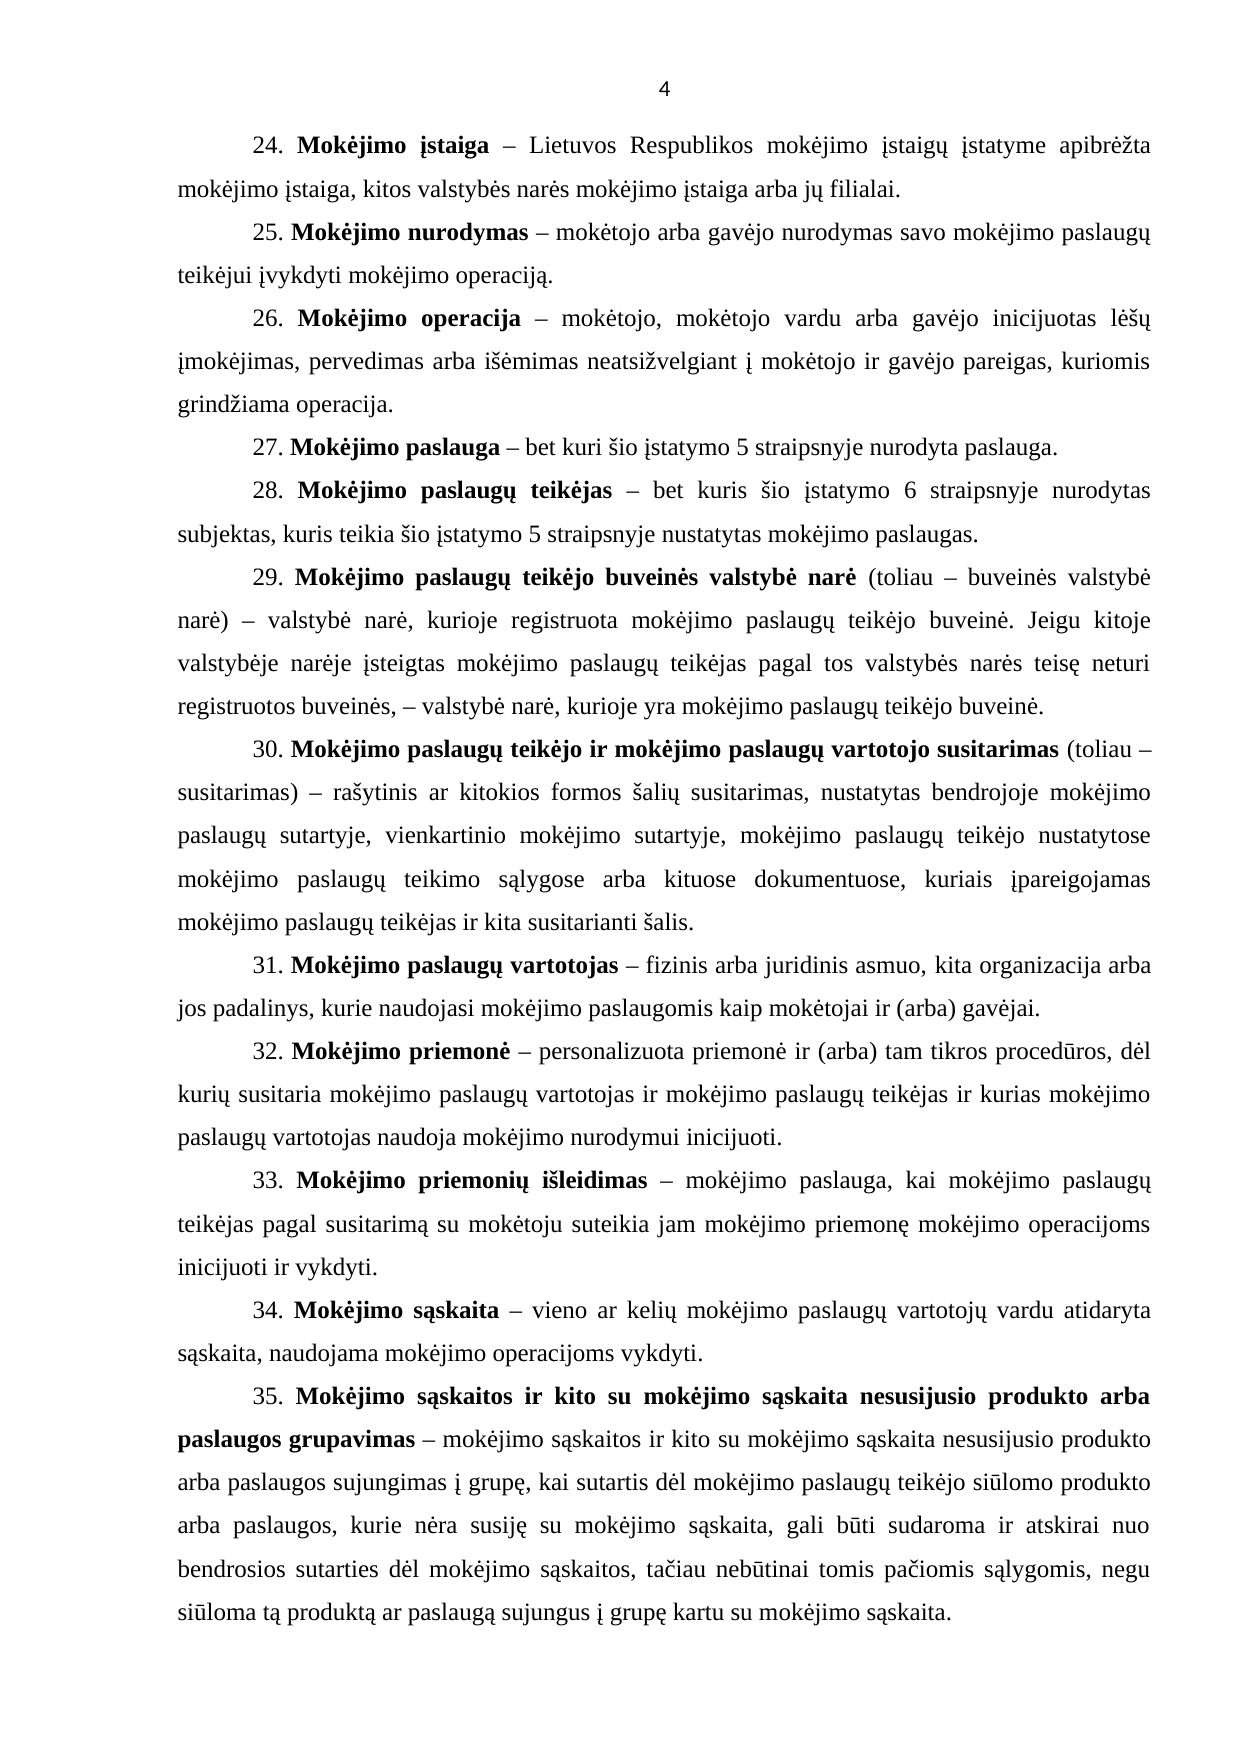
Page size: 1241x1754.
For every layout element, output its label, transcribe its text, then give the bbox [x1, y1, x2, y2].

text 25. Mokėjimo nurodymas – mokėtojo arba gavėjo nurodymas savo mokėjimo paslaugų teikėjui įvykdyti mokėjimo operaciją. [177, 217, 1152, 289]
text 29. Mokėjimo paslaugų teikėjo buveinės valstybė narė (toliau – buveinės valstybė narė) – valstybė narė, kurioje registruota mokėjimo paslaugų teikėjo buveinė. Jeigu kitoje valstybėje narėje įsteigtas mokėjimo paslaugų teikėjas pagal tos valstybės narės teisę neturi registruotos buveinės, – valstybė narė, kurioje yra mokėjimo paslaugų teikėjo buveinė. [177, 562, 1152, 720]
text 27. Mokėjimo paslauga – bet kuri šio įstatymo 5 straipsnyje nurodyta paslauga. [177, 432, 1152, 461]
text 35. Mokėjimo sąskaitos ir kito su mokėjimo sąskaita nesusijusio produkto arba paslaugos grupavimas – mokėjimo sąskaitos ir kito su mokėjimo sąskaita nesusijusio produkto arba paslaugos sujungimas į grupę, kai sutartis dėl mokėjimo paslaugų teikėjo siūlomo produkto arba paslaugos, kurie nėra susiję su mokėjimo sąskaita, gali būti sudaroma ir atskirai nuo bendrosios sutarties dėl mokėjimo sąskaitos, tačiau nebūtinai tomis pačiomis sąlygomis, negu siūloma tą produktą ar paslaugą sujungus į grupę kartu su mokėjimo sąskaita. [177, 1381, 1152, 1626]
text 30. Mokėjimo paslaugų teikėjo ir mokėjimo paslaugų vartotojo susitarimas (toliau – susitarimas) – rašytinis ar kitokios formos šalių susitarimas, nustatytas bendrojoje mokėjimo paslaugų sutartyje, vienkartinio mokėjimo sutartyje, mokėjimo paslaugų teikėjo nustatytose mokėjimo paslaugų teikimo sąlygose arba kituose dokumentuose, kuriais įpareigojamas mokėjimo paslaugų teikėjas ir kita susitarianti šalis. [177, 734, 1152, 936]
text 34. Mokėjimo sąskaita – vieno ar kelių mokėjimo paslaugų vartotojų vardu atidaryta sąskaita, naudojama mokėjimo operacijoms vykdyti. [177, 1295, 1152, 1367]
text 28. Mokėjimo paslaugų teikėjas – bet kuris šio įstatymo 6 straipsnyje nurodytas subjektas, kuris teikia šio įstatymo 5 straipsnyje nustatytas mokėjimo paslaugas. [177, 476, 1152, 547]
text 33. Mokėjimo priemonių išleidimas – mokėjimo paslauga, kai mokėjimo paslaugų teikėjas pagal susitarimą su mokėtoju suteikia jam mokėjimo priemonę mokėjimo operacijoms inicijuoti ir vykdyti. [177, 1166, 1152, 1281]
text 24. Mokėjimo įstaiga – Lietuvos Respublikos mokėjimo įstaigų įstatyme apibrėžta mokėjimo įstaiga, kitos valstybės narės mokėjimo įstaiga arba jų filialai. [177, 131, 1152, 202]
text 26. Mokėjimo operacija – mokėtojo, mokėtojo vardu arba gavėjo inicijuotas lėšų įmokėjimas, pervedimas arba išėmimas neatsižvelgiant į mokėtojo ir gavėjo pareigas, kuriomis grindžiama operacija. [177, 303, 1152, 418]
text 31. Mokėjimo paslaugų vartotojas – fizinis arba juridinis asmuo, kita organizacija arba jos padalinys, kurie naudojasi mokėjimo paslaugomis kaip mokėtojai ir (arba) gavėjai. [177, 950, 1152, 1022]
text 32. Mokėjimo priemonė – personalizuota priemonė ir (arba) tam tikros procedūros, dėl kurių susitaria mokėjimo paslaugų vartotojas ir mokėjimo paslaugų teikėjas ir kurias mokėjimo paslaugų vartotojas naudoja mokėjimo nurodymui inicijuoti. [177, 1036, 1152, 1151]
